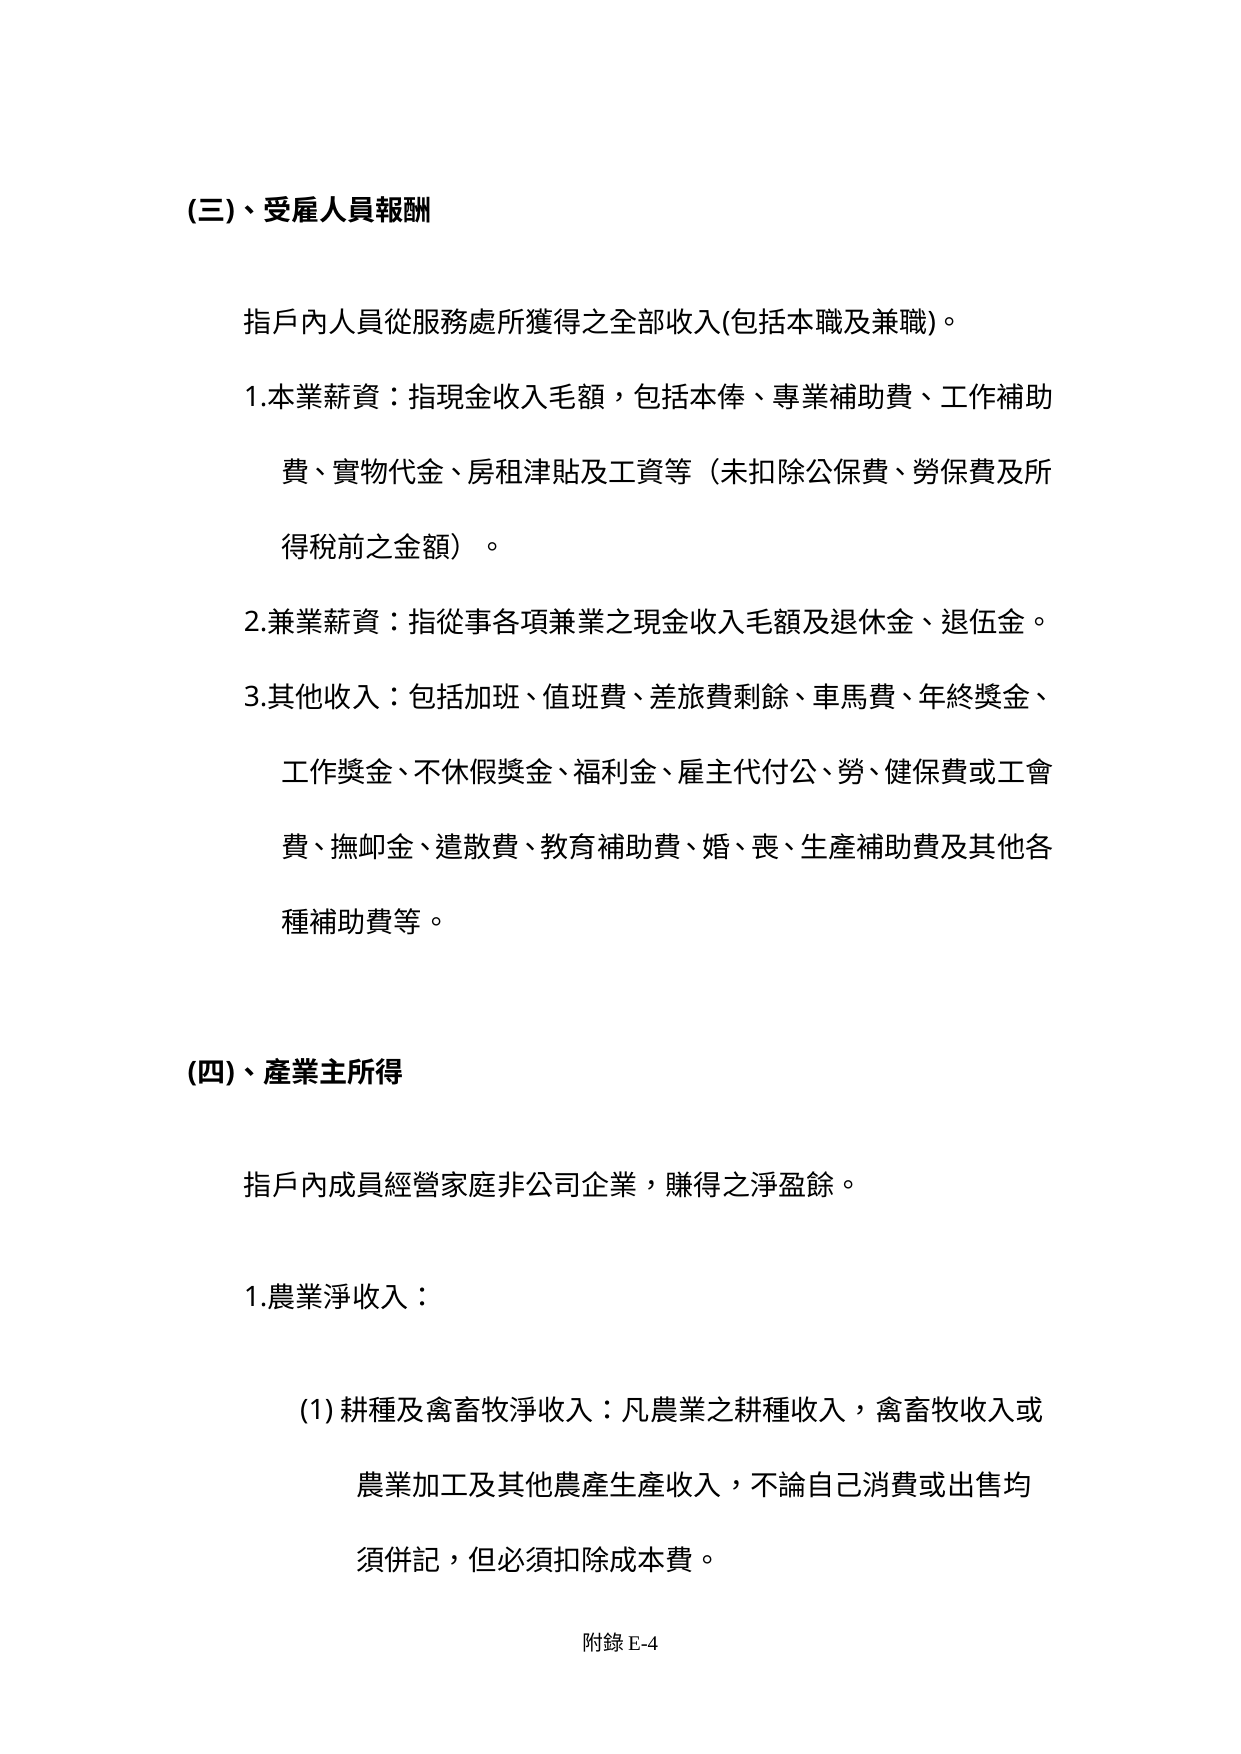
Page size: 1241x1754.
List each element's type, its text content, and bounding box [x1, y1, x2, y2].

text 2.兼業薪資：指從事各項兼業之現金收入毛額及退休金、退伍金。 [244, 577, 1053, 652]
text (1) 耕種及禽畜牧淨收入：凡農業之耕種收入，禽畜牧收入或農業加工及其他農產生產收入，不論自己消費或出售均須併記，但必須扣除成本費。 [300, 1364, 1053, 1589]
text (四)、產業主所得 [187, 1027, 1053, 1102]
text 指戶內成員經營家庭非公司企業，賺得之淨盈餘。 [187, 1139, 1053, 1214]
text 1.農業淨收入： [244, 1252, 1053, 1327]
text 1.本業薪資：指現金收入毛額，包括本俸、專業補助費、工作補助費、實物代金、房租津貼及工資等（未扣除公保費、勞保費及所得稅前之金額）。 [244, 352, 1053, 577]
text 3.其他收入：包括加班、值班費、差旅費剩餘、車馬費、年終獎金、工作獎金、不休假獎金、福利金、雇主代付公、勞、健保費或工會費、撫卹金、遣散費、教育補助費、婚、喪、生產補助費及其他各種補助費等。 [244, 652, 1053, 952]
text (三)、受雇人員報酬 [187, 164, 1053, 239]
text 指戶內人員從服務處所獲得之全部收入(包括本職及兼職)。 [187, 277, 1053, 352]
